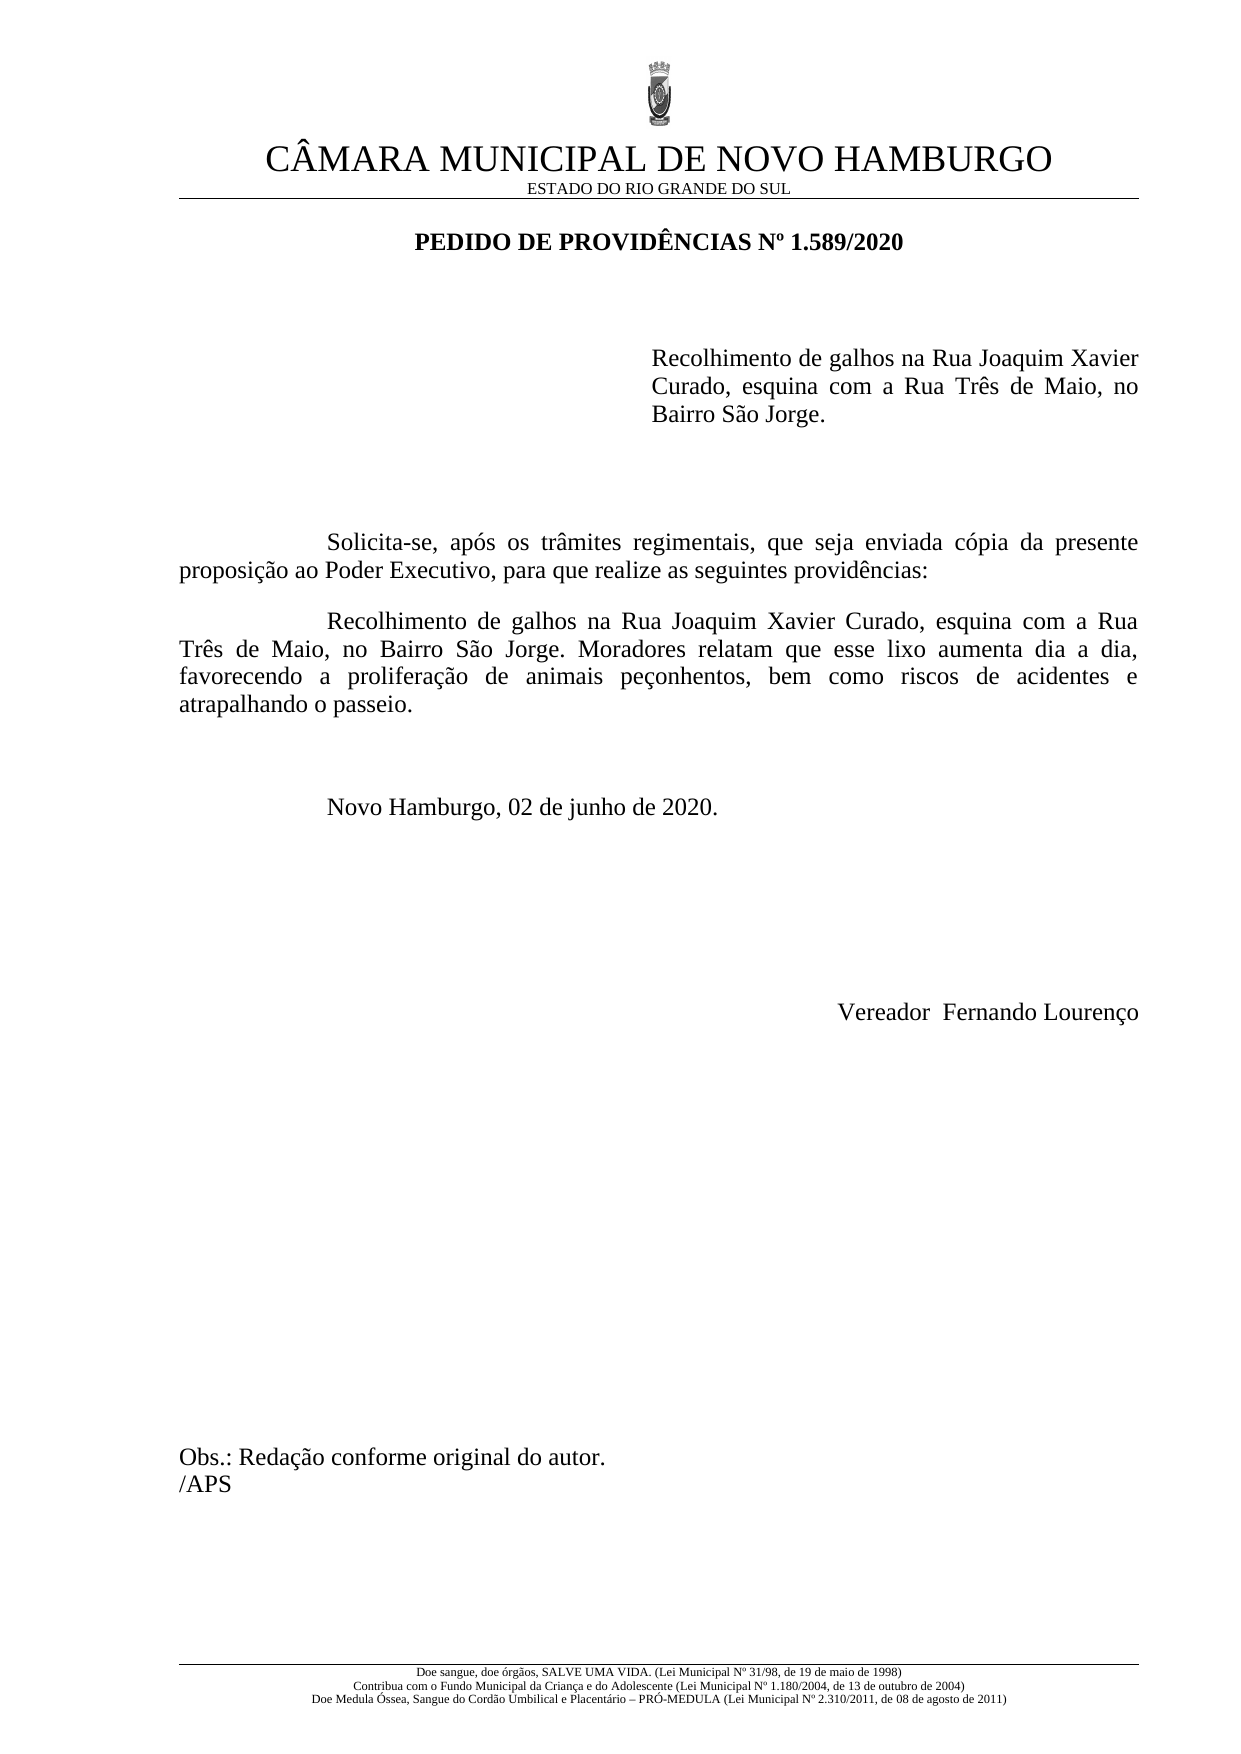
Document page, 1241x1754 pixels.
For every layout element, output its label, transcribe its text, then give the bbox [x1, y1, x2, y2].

text Solicita-se, após os trâmites regimentais, que seja enviada cópia da presente proposição ao Poder Executivo, para que realize as seguintes providências: [179, 528, 1139, 583]
text Obs.: Redação conforme original do autor. [179, 1443, 1139, 1470]
text Vereador Fernando Lourenço [179, 998, 1139, 1025]
text Novo Hamburgo, 02 de junho de 2020. [179, 793, 1139, 820]
text PEDIDO DE PROVIDÊNCIAS Nº 1.589/2020 [179, 228, 1139, 256]
text /APS [179, 1470, 1139, 1498]
text Recolhimento de galhos na Rua Joaquim Xavier Curado, esquina com a Rua Três de Maio, no Bairro São Jorge. [651, 344, 1139, 428]
text Recolhimento de galhos na Rua Joaquim Xavier Curado, esquina com a Rua Três de Maio, no Bairro São Jorge. Moradores relatam que esse lixo aumenta dia a dia, favorecendo a proliferação de animais peçonhentos, bem como riscos de acidentes e atrapalhando o passeio. [179, 607, 1139, 718]
